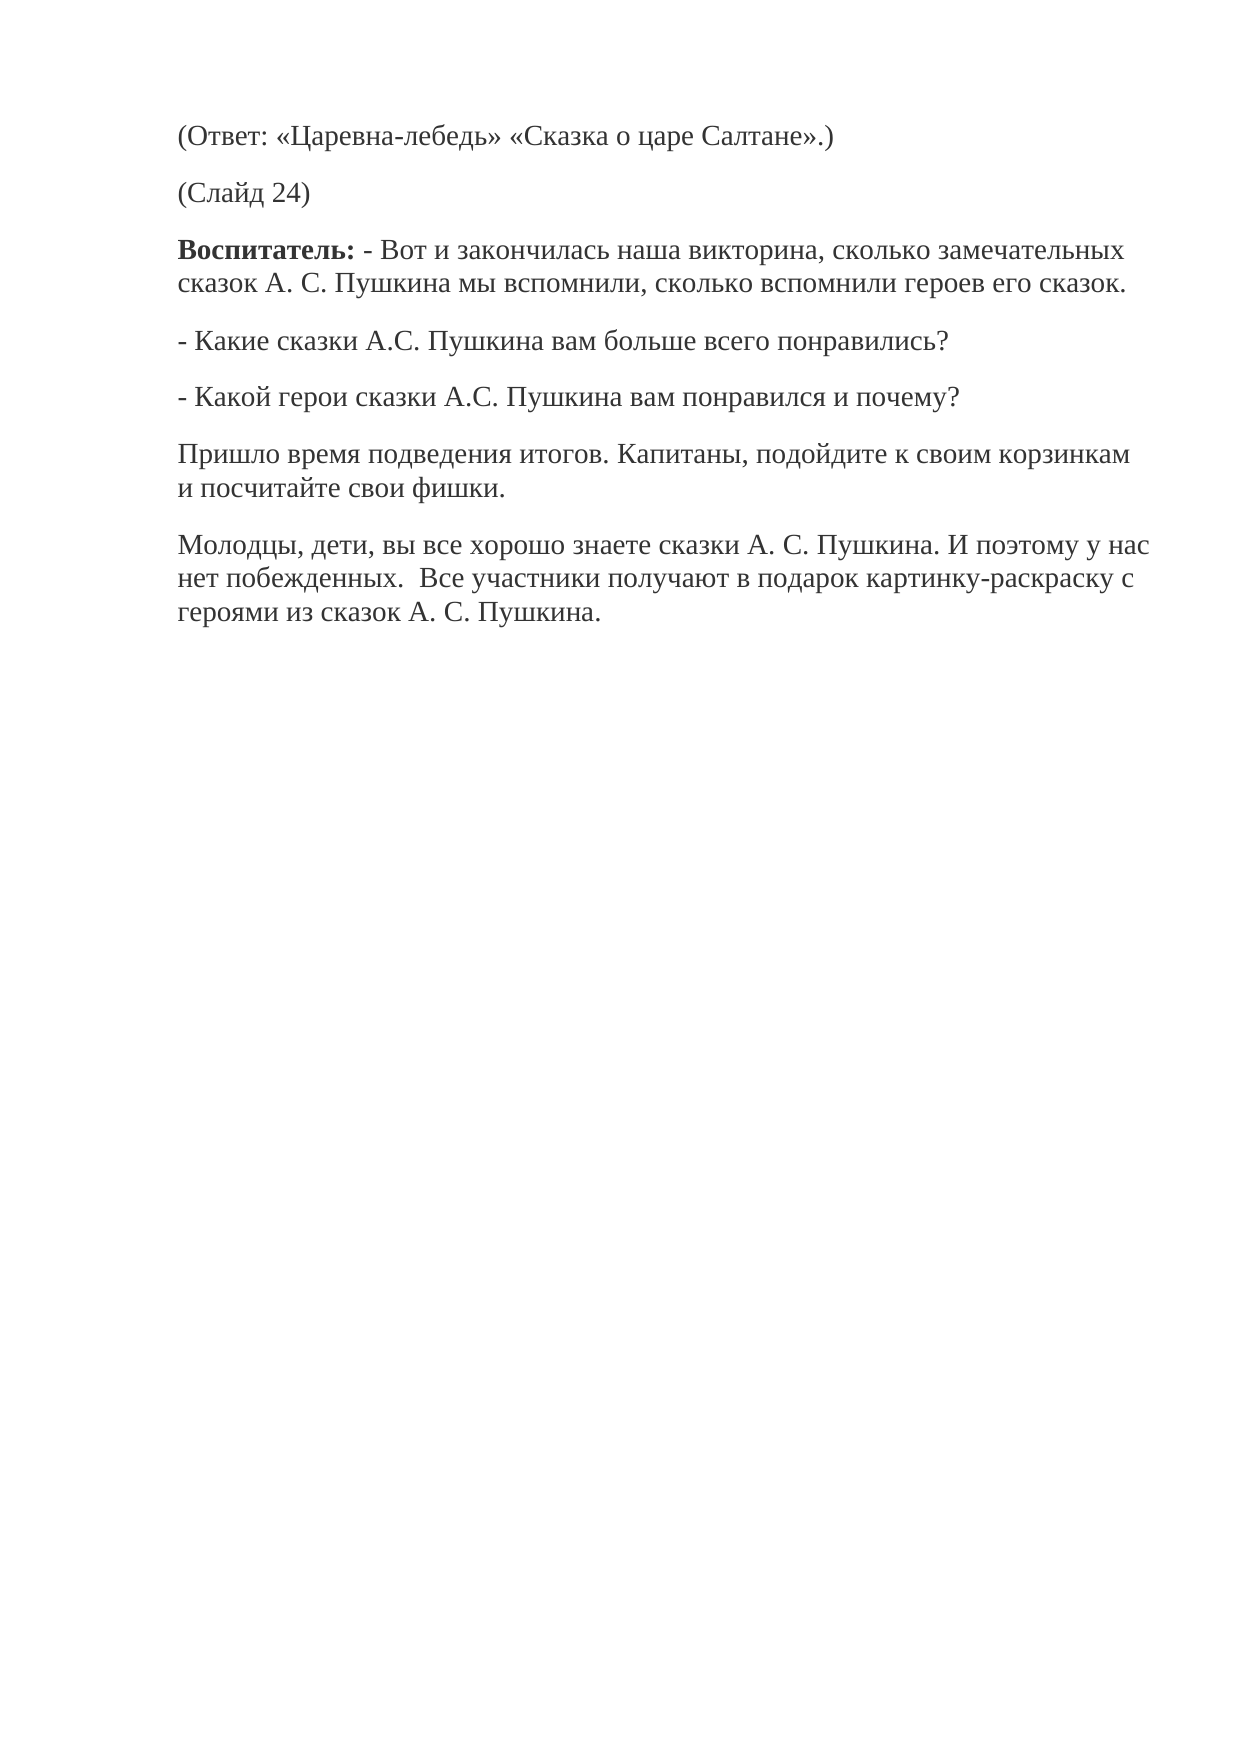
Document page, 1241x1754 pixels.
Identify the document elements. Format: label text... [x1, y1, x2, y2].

text - Какие сказки А.С. Пушкина вам больше всего понравились? [177, 323, 1152, 356]
text Молодцы, дети, вы все хорошо знаете сказки А. С. Пушкина. И поэтому у нас нет побежденных. Все участники получают в подарок картинку-раскраску с героями из сказок А. С. Пушкина. [177, 527, 1152, 628]
text (Ответ: «Царевна-лебедь» «Сказка о царе Салтане».) [177, 118, 1152, 152]
text (Слайд 24) [177, 175, 1152, 209]
text Пришло время подведения итогов. Капитаны, подойдите к своим корзинкам и посчитайте свои фишки. [177, 437, 1152, 504]
text - Какой герои сказки А.С. Пушкина вам понравился и почему? [177, 379, 1152, 413]
text Воспитатель: - Вот и закончилась наша викторина, сколько замечательных сказок А. С. Пушкина мы вспомнили, сколько вспомнили героев его сказок. [177, 232, 1152, 299]
